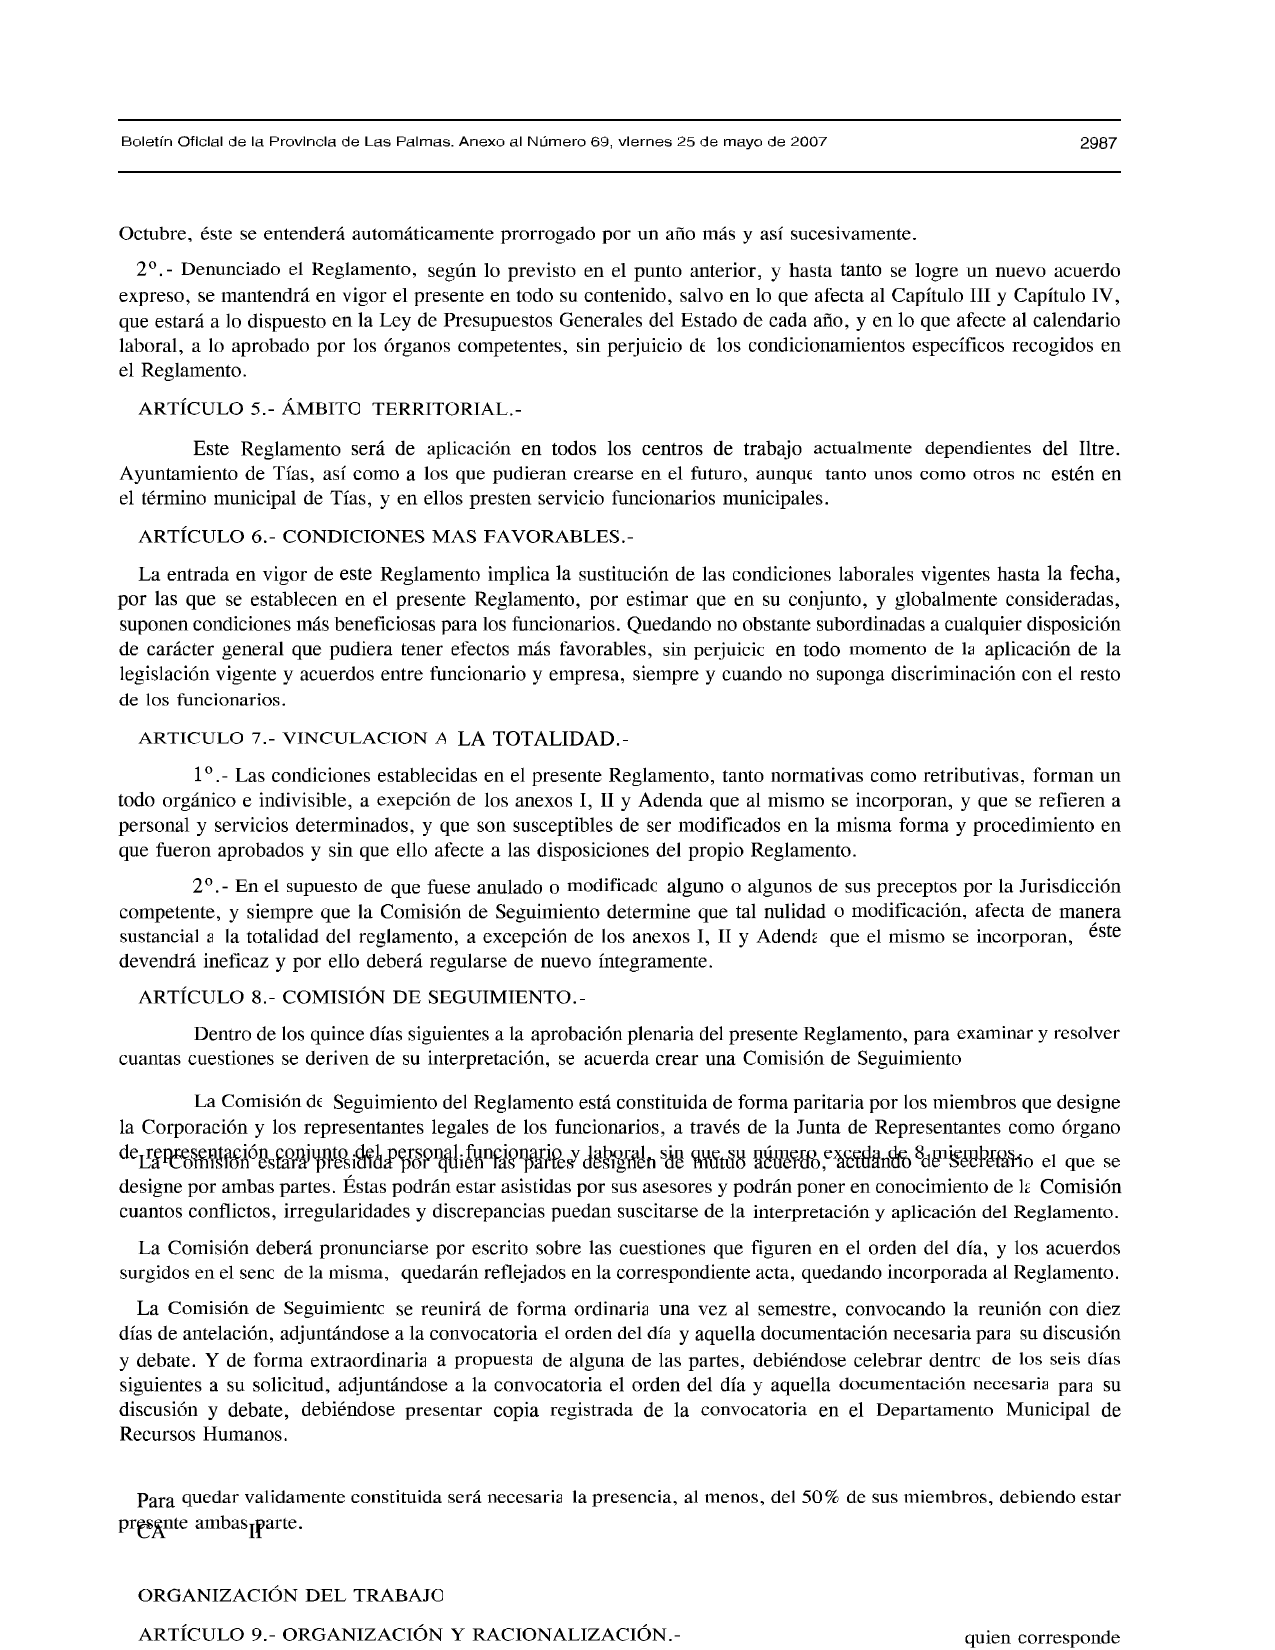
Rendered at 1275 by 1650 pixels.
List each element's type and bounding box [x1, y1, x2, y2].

picture [136, 1583, 443, 1604]
picture [117, 260, 1123, 383]
picture [828, 927, 1074, 949]
picture [923, 439, 1033, 460]
picture [696, 1299, 1123, 1346]
picture [117, 1024, 1122, 1071]
picture [117, 1092, 1122, 1224]
picture [120, 134, 829, 152]
picture [117, 564, 1123, 687]
picture [963, 1628, 1122, 1650]
picture [136, 524, 635, 545]
picture [570, 1488, 1123, 1509]
picture [118, 1238, 1122, 1285]
picture [370, 400, 523, 418]
picture [117, 1350, 1092, 1443]
picture [990, 1350, 1122, 1367]
picture [116, 765, 1123, 863]
picture [136, 984, 578, 1006]
picture [136, 730, 446, 746]
picture [116, 1513, 304, 1535]
picture [117, 1299, 670, 1346]
picture [136, 1622, 682, 1643]
picture [117, 691, 287, 708]
picture [117, 439, 1040, 511]
picture [136, 396, 360, 417]
picture [117, 224, 918, 246]
picture [180, 1488, 562, 1509]
picture [117, 876, 1123, 974]
picture [131, 596, 136, 604]
